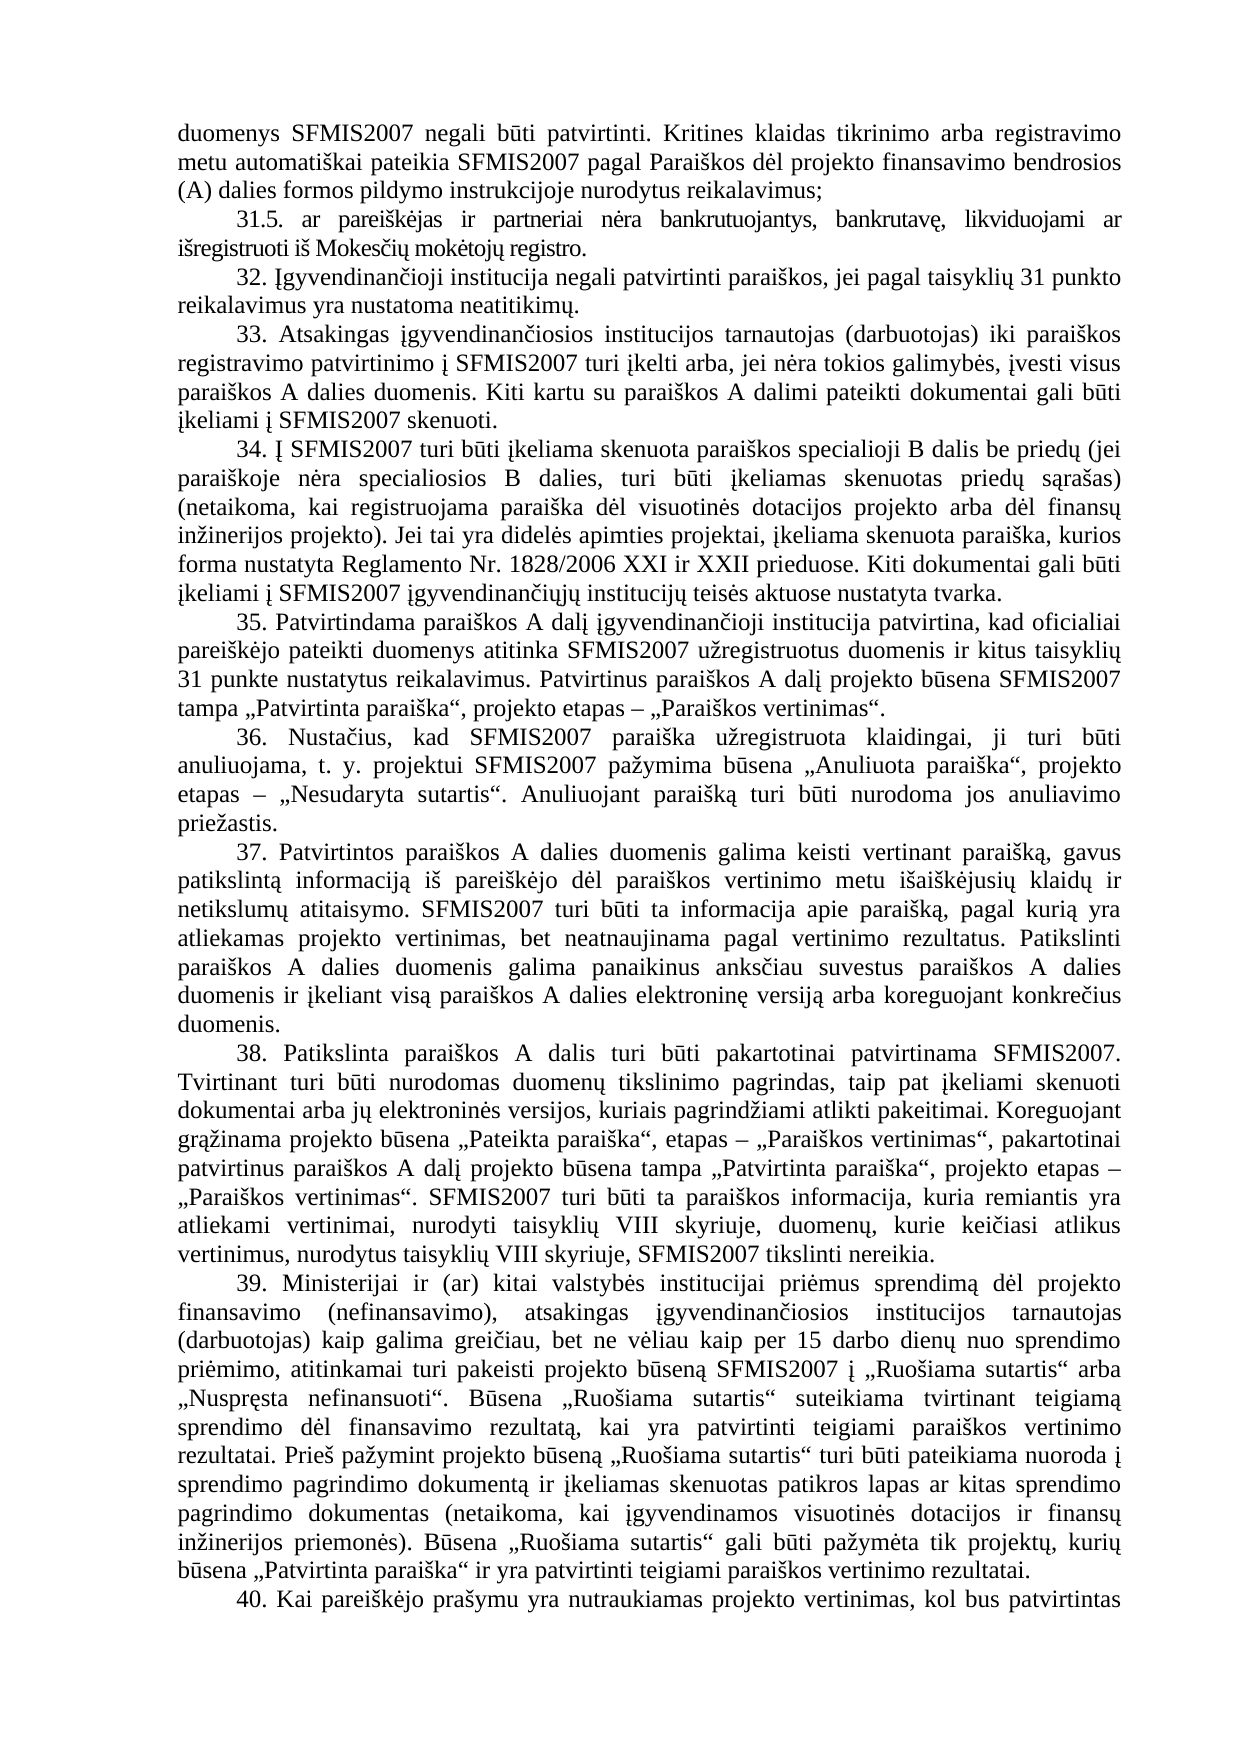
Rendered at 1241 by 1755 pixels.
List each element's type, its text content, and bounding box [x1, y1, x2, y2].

text 39. Ministerijai ir (ar) kitai valstybės institucijai priėmus sprendimą dėl projekto finansavimo (nefinansavimo), atsakingas įgyvendinančiosios institucijos tarnautojas (darbuotojas) kaip galima greičiau, bet ne vėliau kaip per 15 darbo dienų nuo sprendimo priėmimo, atitinkamai turi pakeisti projekto būseną SFMIS2007 į „Ruošiama sutartis“ arba „Nuspręsta nefinansuoti“. Būsena „Ruošiama sutartis“ suteikiama tvirtinant teigiamą sprendimo dėl finansavimo rezultatą, kai yra patvirtinti teigiami paraiškos vertinimo rezultatai. Prieš pažymint projekto būseną „Ruošiama sutartis“ turi būti pateikiama nuoroda į sprendimo pagrindimo dokumentą ir įkeliamas skenuotas patikros lapas ar kitas sprendimo pagrindimo dokumentas (netaikoma, kai įgyvendinamos visuotinės dotacijos ir finansų inžinerijos priemonės). Būsena „Ruošiama sutartis“ gali būti pažymėta tik projektų, kurių būsena „Patvirtinta paraiška“ ir yra patvirtinti teigiami paraiškos vertinimo rezultatai. [177, 1268, 1122, 1584]
text 34. Į SFMIS2007 turi būti įkeliama skenuota paraiškos specialioji B dalis be priedų (jei paraiškoje nėra specialiosios B dalies, turi būti įkeliamas skenuotas priedų sąrašas) (netaikoma, kai registruojama paraiška dėl visuotinės dotacijos projekto arba dėl finansų inžinerijos projekto). Jei tai yra didelės apimties projektai, įkeliama skenuota paraiška, kurios forma nustatyta Reglamento Nr. 1828/2006 XXI ir XXII prieduose. Kiti dokumentai gali būti įkeliami į SFMIS2007 įgyvendinančiųjų institucijų teisės aktuose nustatyta tvarka. [177, 434, 1122, 607]
text 36. Nustačius, kad SFMIS2007 paraiška užregistruota klaidingai, ji turi būti anuliuojama, t. y. projektui SFMIS2007 pažymima būsena „Anuliuota paraiška“, projekto etapas – „Nesudaryta sutartis“. Anuliuojant paraišką turi būti nurodoma jos anuliavimo priežastis. [177, 722, 1122, 837]
text 40. Kai pareiškėjo prašymu yra nutraukiamas projekto vertinimas, kol bus patvirtintas [177, 1584, 1122, 1613]
text 31.5. ar pareiškėjas ir partneriai nėra bankrutuojantys, bankrutavę, likviduojami ar išregistruoti iš Mokesčių mokėtojų registro. [177, 204, 1122, 262]
text 35. Patvirtindama paraiškos A dalį įgyvendinančioji institucija patvirtina, kad oficialiai pareiškėjo pateikti duomenys atitinka SFMIS2007 užregistruotus duomenis ir kitus taisyklių 31 punkte nustatytus reikalavimus. Patvirtinus paraiškos A dalį projekto būsena SFMIS2007 tampa „Patvirtinta paraiška“, projekto etapas – „Paraiškos vertinimas“. [177, 607, 1122, 722]
text 37. Patvirtintos paraiškos A dalies duomenis galima keisti vertinant paraišką, gavus patikslintą informaciją iš pareiškėjo dėl paraiškos vertinimo metu išaiškėjusių klaidų ir netikslumų atitaisymo. SFMIS2007 turi būti ta informacija apie paraišką, pagal kurią yra atliekamas projekto vertinimas, bet neatnaujinama pagal vertinimo rezultatus. Patikslinti paraiškos A dalies duomenis galima panaikinus anksčiau suvestus paraiškos A dalies duomenis ir įkeliant visą paraiškos A dalies elektroninę versiją arba koreguojant konkrečius duomenis. [177, 837, 1122, 1038]
text 32. Įgyvendinančioji institucija negali patvirtinti paraiškos, jei pagal taisyklių 31 punkto reikalavimus yra nustatoma neatitikimų. [177, 262, 1122, 319]
text duomenys SFMIS2007 negali būti patvirtinti. Kritines klaidas tikrinimo arba registravimo metu automatiškai pateikia SFMIS2007 pagal Paraiškos dėl projekto finansavimo bendrosios (A) dalies formos pildymo instrukcijoje nurodytus reikalavimus; [177, 118, 1122, 204]
text 38. Patikslinta paraiškos A dalis turi būti pakartotinai patvirtinama SFMIS2007. Tvirtinant turi būti nurodomas duomenų tikslinimo pagrindas, taip pat įkeliami skenuoti dokumentai arba jų elektroninės versijos, kuriais pagrindžiami atlikti pakeitimai. Koreguojant grąžinama projekto būsena „Pateikta paraiška“, etapas – „Paraiškos vertinimas“, pakartotinai patvirtinus paraiškos A dalį projekto būsena tampa „Patvirtinta paraiška“, projekto etapas – „Paraiškos vertinimas“. SFMIS2007 turi būti ta paraiškos informacija, kuria remiantis yra atliekami vertinimai, nurodyti taisyklių VIII skyriuje, duomenų, kurie keičiasi atlikus vertinimus, nurodytus taisyklių VIII skyriuje, SFMIS2007 tikslinti nereikia. [177, 1038, 1122, 1268]
text 33. Atsakingas įgyvendinančiosios institucijos tarnautojas (darbuotojas) iki paraiškos registravimo patvirtinimo į SFMIS2007 turi įkelti arba, jei nėra tokios galimybės, įvesti visus paraiškos A dalies duomenis. Kiti kartu su paraiškos A dalimi pateikti dokumentai gali būti įkeliami į SFMIS2007 skenuoti. [177, 319, 1122, 434]
